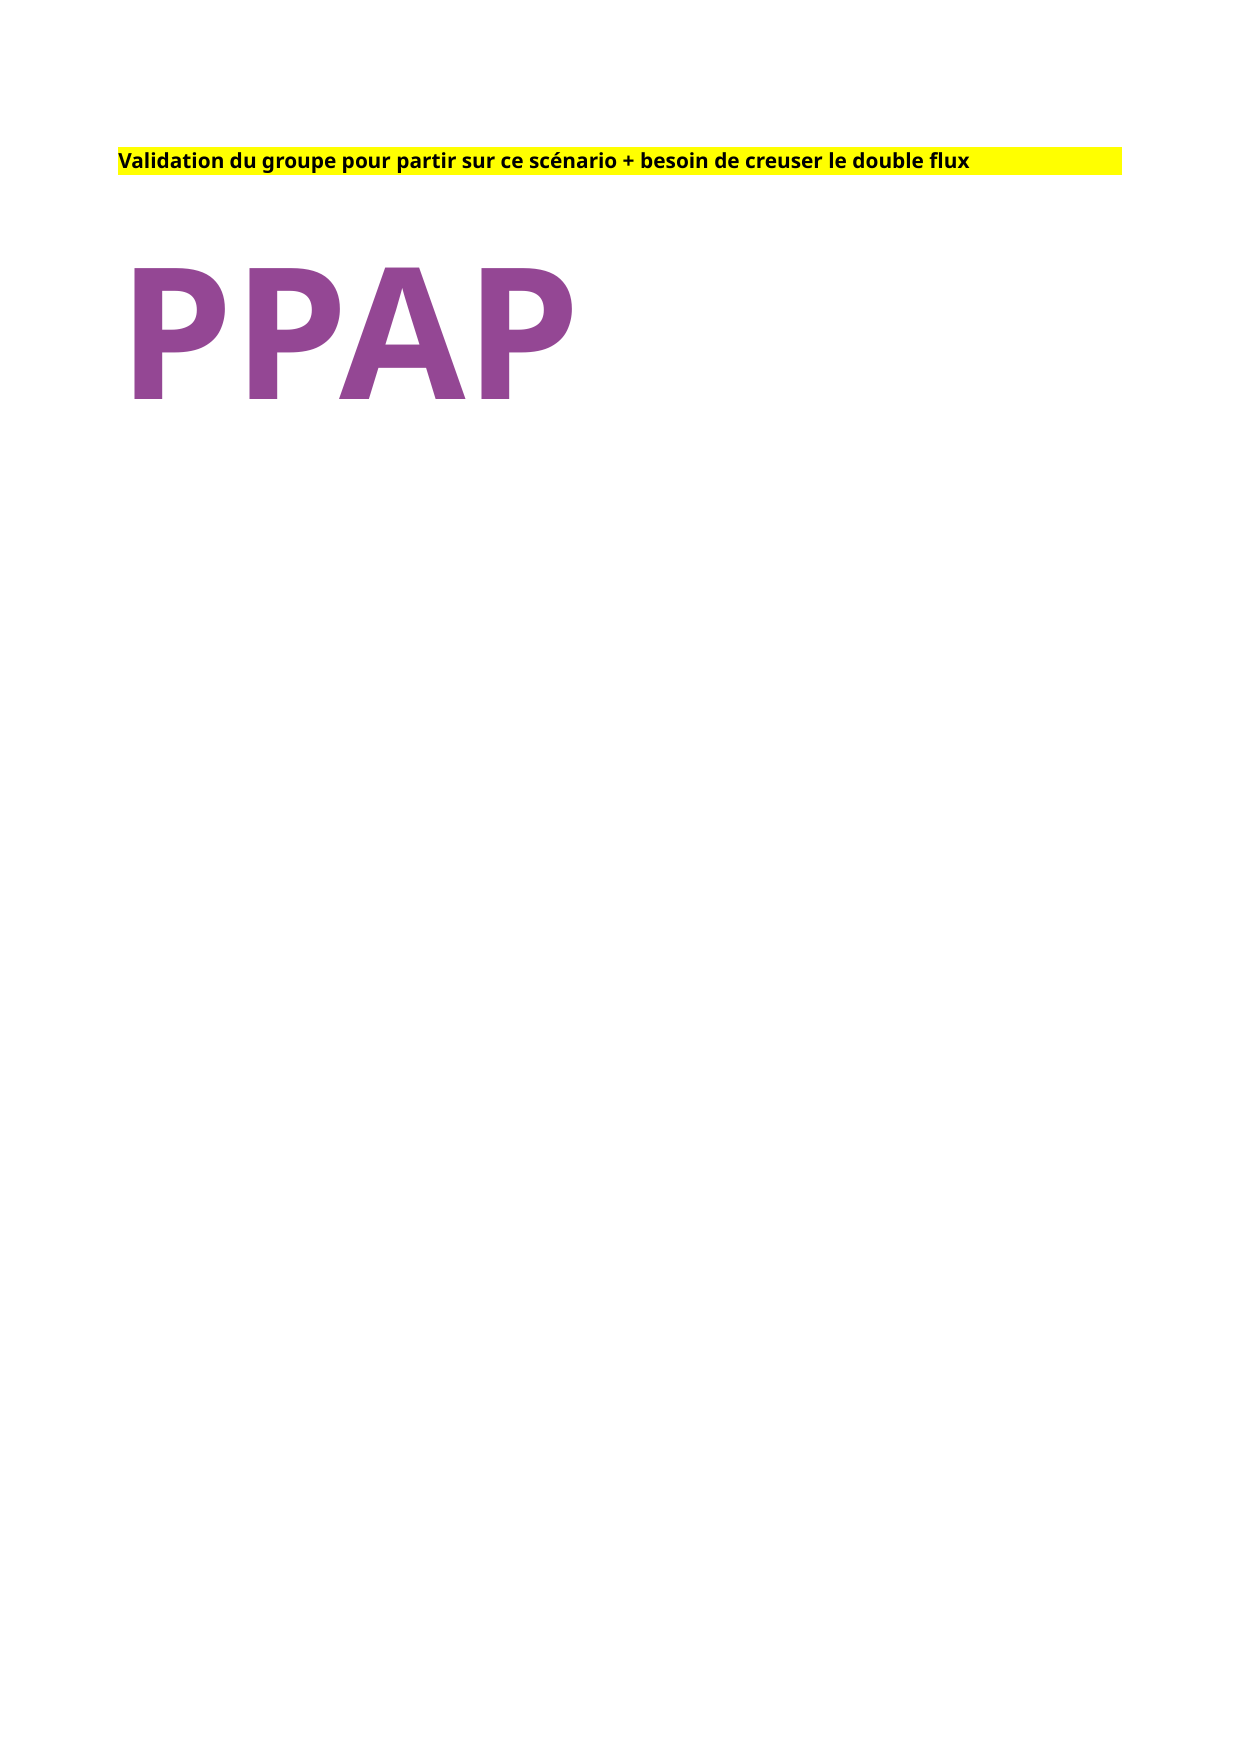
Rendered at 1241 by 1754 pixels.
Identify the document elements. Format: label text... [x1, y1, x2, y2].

text PPAP [118, 203, 1122, 453]
text Validation du groupe pour partir sur ce scénario + besoin de creuser le double flux [118, 147, 1122, 175]
